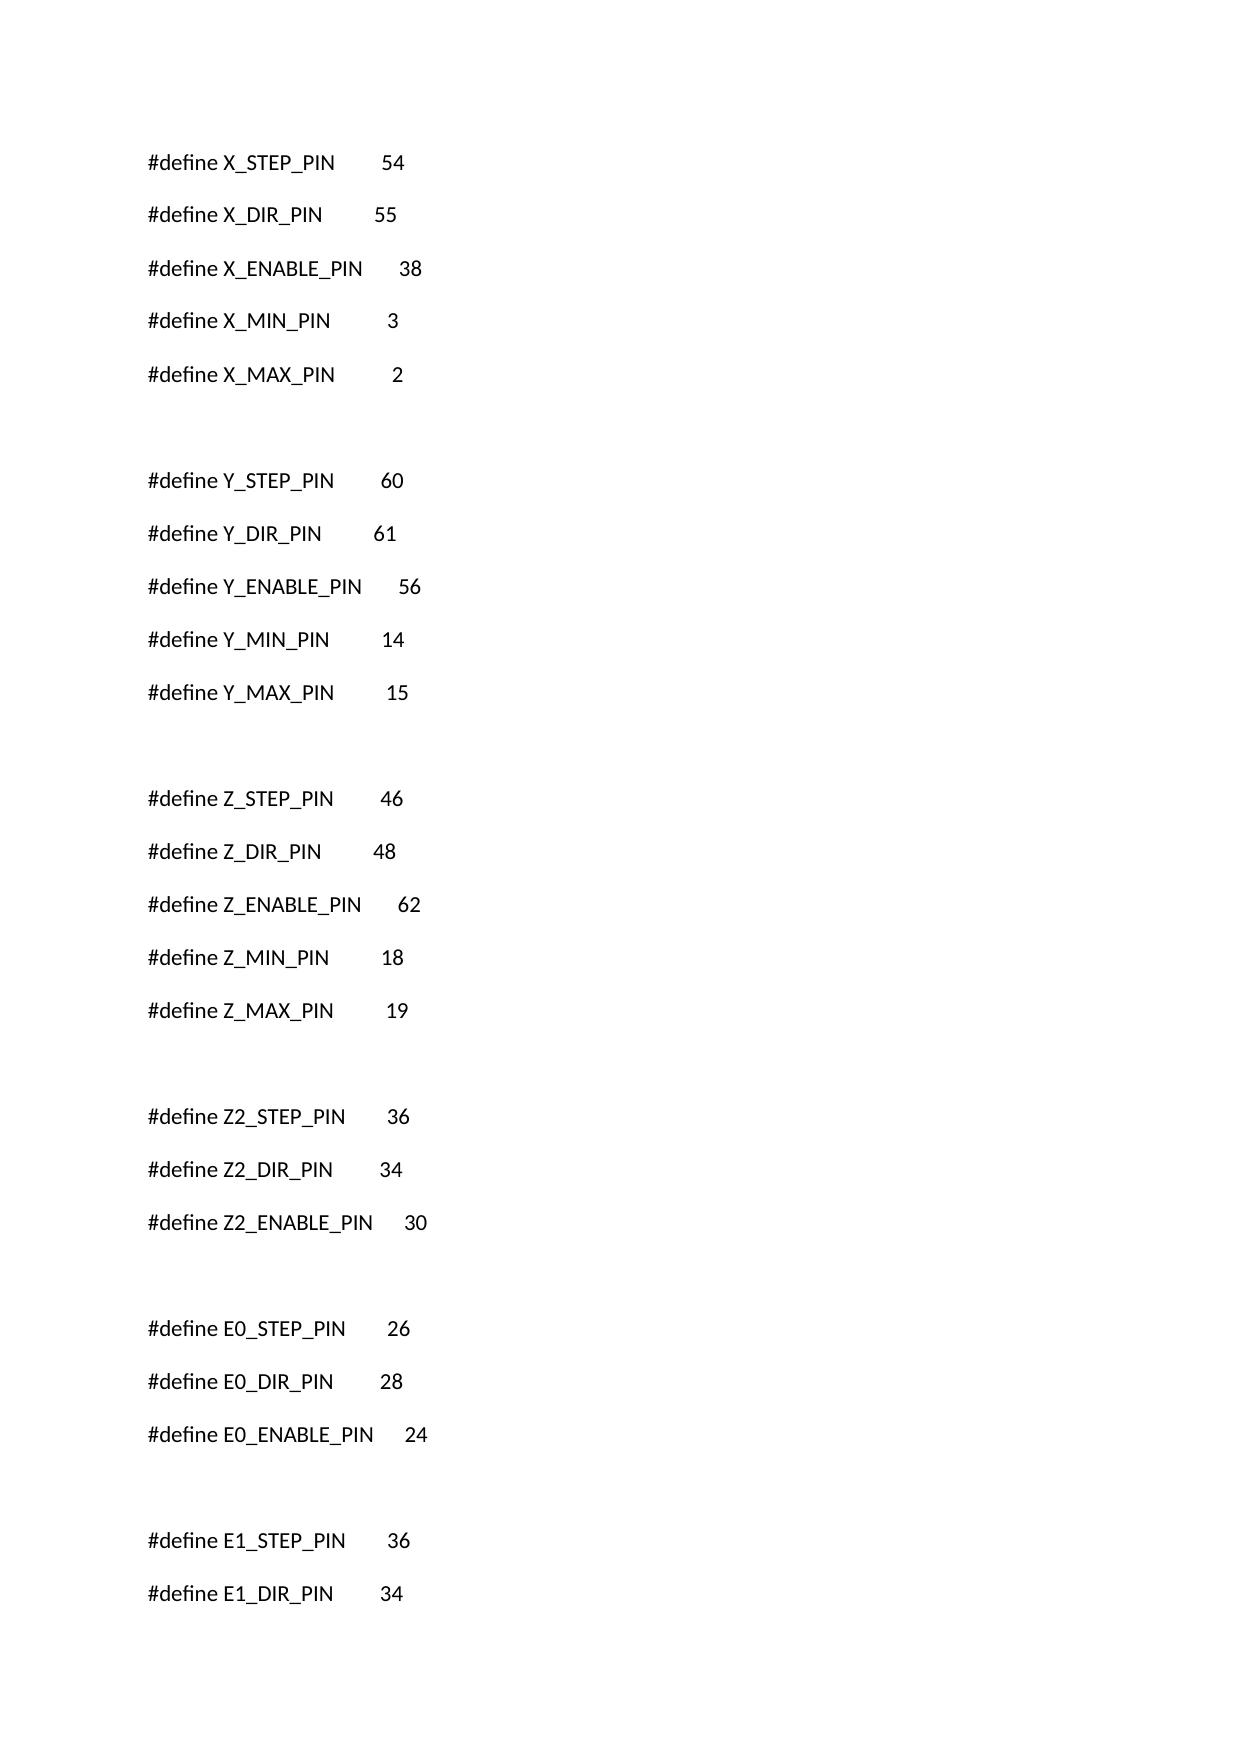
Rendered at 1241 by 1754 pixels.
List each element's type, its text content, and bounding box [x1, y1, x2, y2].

text #define Z_MIN_PIN 18 [148, 943, 1093, 971]
text #define E0_STEP_PIN 26 [148, 1314, 1093, 1342]
text #define Y_STEP_PIN 60 [148, 466, 1093, 494]
text #define X_MAX_PIN 2 [148, 360, 1093, 388]
text #define Z_MAX_PIN 19 [148, 996, 1093, 1024]
text #define Z_ENABLE_PIN 62 [148, 890, 1093, 918]
text #define Z2_ENABLE_PIN 30 [148, 1208, 1093, 1236]
text #define E1_DIR_PIN 34 [148, 1579, 1093, 1607]
text #define X_MIN_PIN 3 [148, 307, 1093, 335]
text #define Z_STEP_PIN 46 [148, 784, 1093, 812]
text #define E1_STEP_PIN 36 [148, 1526, 1093, 1554]
text #define Y_MIN_PIN 14 [148, 625, 1093, 653]
text #define Z2_DIR_PIN 34 [148, 1155, 1093, 1183]
text #define Y_MAX_PIN 15 [148, 678, 1093, 706]
text #define Z2_STEP_PIN 36 [148, 1102, 1093, 1130]
text #define Z_DIR_PIN 48 [148, 837, 1093, 865]
text #define X_ENABLE_PIN 38 [148, 254, 1093, 282]
text #define X_STEP_PIN 54 [148, 148, 1093, 176]
text #define Y_ENABLE_PIN 56 [148, 572, 1093, 600]
text #define E0_DIR_PIN 28 [148, 1367, 1093, 1395]
text #define Y_DIR_PIN 61 [148, 519, 1093, 547]
text #define X_DIR_PIN 55 [148, 201, 1093, 229]
text #define E0_ENABLE_PIN 24 [148, 1420, 1093, 1448]
